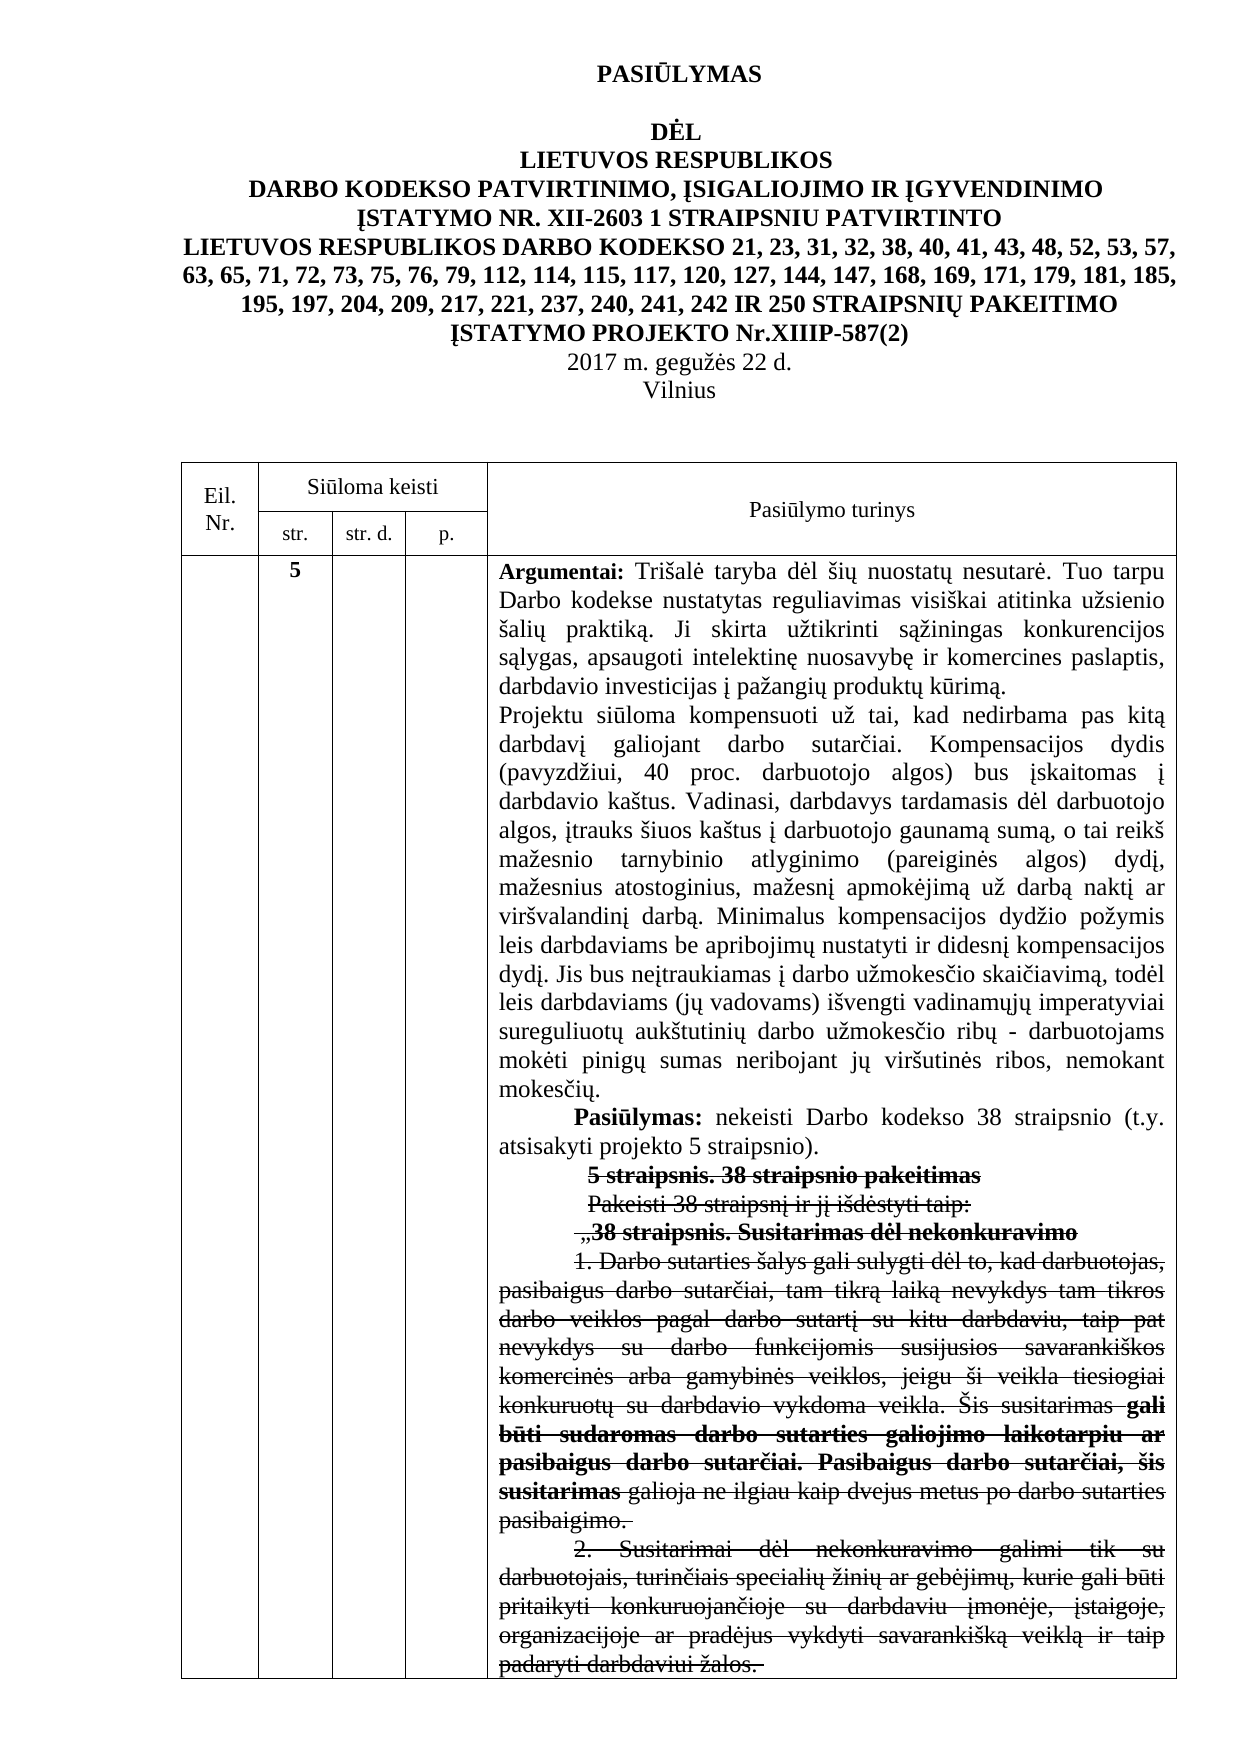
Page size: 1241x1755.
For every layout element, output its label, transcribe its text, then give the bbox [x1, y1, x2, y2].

table_header Pasiūlymo turinys [488, 463, 1176, 555]
text DARBO KODEKSO PATVIRTINIMO, ĮSIGALIOJIMO IR ĮGYVENDINIMO [177, 174, 1181, 203]
table_header Siūloma keisti [259, 463, 487, 511]
table_header [812, 88, 1192, 117]
table_header [508, 88, 812, 117]
text 2017 m. gegužės 22 d. [177, 347, 1181, 375]
table_cell [333, 556, 405, 1677]
table_cell [406, 556, 487, 1677]
text PASIŪLYMAS [177, 59, 1181, 88]
table_cell str. [259, 512, 332, 555]
table_header Eil. Nr. [182, 463, 258, 555]
text LIETUVOS RESPUBLIKOS DARBO KODEKSO 21, 23, 31, 32, 38, 40, 41, 43, 48, 52, 53, 57, 63, 65, 71, 72, 73, 75, 76, 79, 112, 114, 115, 117, 120, 127, 144, 147, 168, 169, 171, 179, 181, 185, 195, 197, 204, 209, 217, 221, 237, 240, 241, 242 IR 250 STRAIPSNIŲ PAKEITIMO ĮSTATYMO PROJEKTO Nr.XIIIP-587(2) [177, 232, 1181, 347]
text ĮSTATYMO NR. XII-2603 1 STRAIPSNIU PATVIRTINTO [177, 203, 1181, 232]
table_cell 5 [259, 556, 332, 1677]
table_cell str. d. [333, 512, 405, 555]
table_header [166, 88, 508, 117]
text DĖL [177, 117, 1181, 145]
table_cell p. [406, 512, 487, 555]
text Vilnius [177, 375, 1181, 404]
table_cell [182, 556, 258, 1677]
table_cell Argumentai: Trišalė taryba dėl šių nuostatų nesutarė. Tuo tarpu Darbo kodekse nustatytas reguliavimas visiškai atitinka užsienio šalių praktiką. Ji skirta užtikrinti sąžiningas konkurencijos sąlygas, apsaugoti intelektinę nuosavybę ir komercines paslaptis, darbdavio investicijas į pažangių produktų kūrimą. Projektu siūloma kompensuoti už tai, kad nedirbama pas kitą darbdavį galiojant darbo sutarčiai. Kompensacijos dydis (pavyzdžiui, 40 proc. darbuotojo algos) bus įskaitomas į darbdavio kaštus. Vadinasi, darbdavys tardamasis dėl darbuotojo algos, įtrauks šiuos kaštus į darbuotojo gaunamą sumą, o tai reikš mažesnio tarnybinio atlyginimo (pareiginės algos) dydį, mažesnius atostoginius, mažesnį apmokėjimą už darbą naktį ar viršvalandinį darbą. Minimalus kompensacijos dydžio požymis leis darbdaviams be apribojimų nustatyti ir didesnį kompensacijos dydį. Jis bus neįtraukiamas į darbo užmokesčio skaičiavimą, todėl leis darbdaviams (jų vadovams) išvengti vadinamųjų imperatyviai sureguliuotų aukštutinių darbo užmokesčio ribų - darbuotojams mokėti pinigų sumas neribojant jų viršutinės ribos, nemokant mokesčių. Pasiūlymas: nekeisti Darbo kodekso 38 straipsnio (t.y. atsisakyti projekto 5 straipsnio). 5 straipsnis. 38 straipsnio pakeitimas Pakeisti 38 straipsnį ir jį išdėstyti taip: „38 straipsnis. Susitarimas dėl nekonkuravimo 1. Darbo sutarties šalys gali sulygti dėl to, kad darbuotojas, pasibaigus darbo sutarčiai, tam tikrą laiką nevykdys tam tikros darbo veiklos pagal darbo sutartį su kitu darbdaviu, taip pat nevykdys su darbo funkcijomis susijusios savarankiškos komercinės arba gamybinės veiklos, jeigu ši veikla tiesiogiai konkuruotų su darbdavio vykdoma veikla. Šis susitarimas gali būti sudaromas darbo sutarties galiojimo laikotarpiu ar pasibaigus darbo sutarčiai. Pasibaigus darbo sutarčiai, šis susitarimas galioja ne ilgiau kaip dvejus metus po darbo sutarties pasibaigimo. 2. Susitarimai dėl nekonkuravimo galimi tik su darbuotojais, turinčiais specialių žinių ar gebėjimų, kurie gali būti pritaikyti konkuruojančioje su darbdaviu įmonėje, įstaigoje, organizacijoje ar pradėjus vykdyti savarankišką veiklą ir taip padaryti darbdaviui žalos. [488, 556, 1176, 1677]
text LIETUVOS RESPUBLIKOS [177, 145, 1181, 174]
